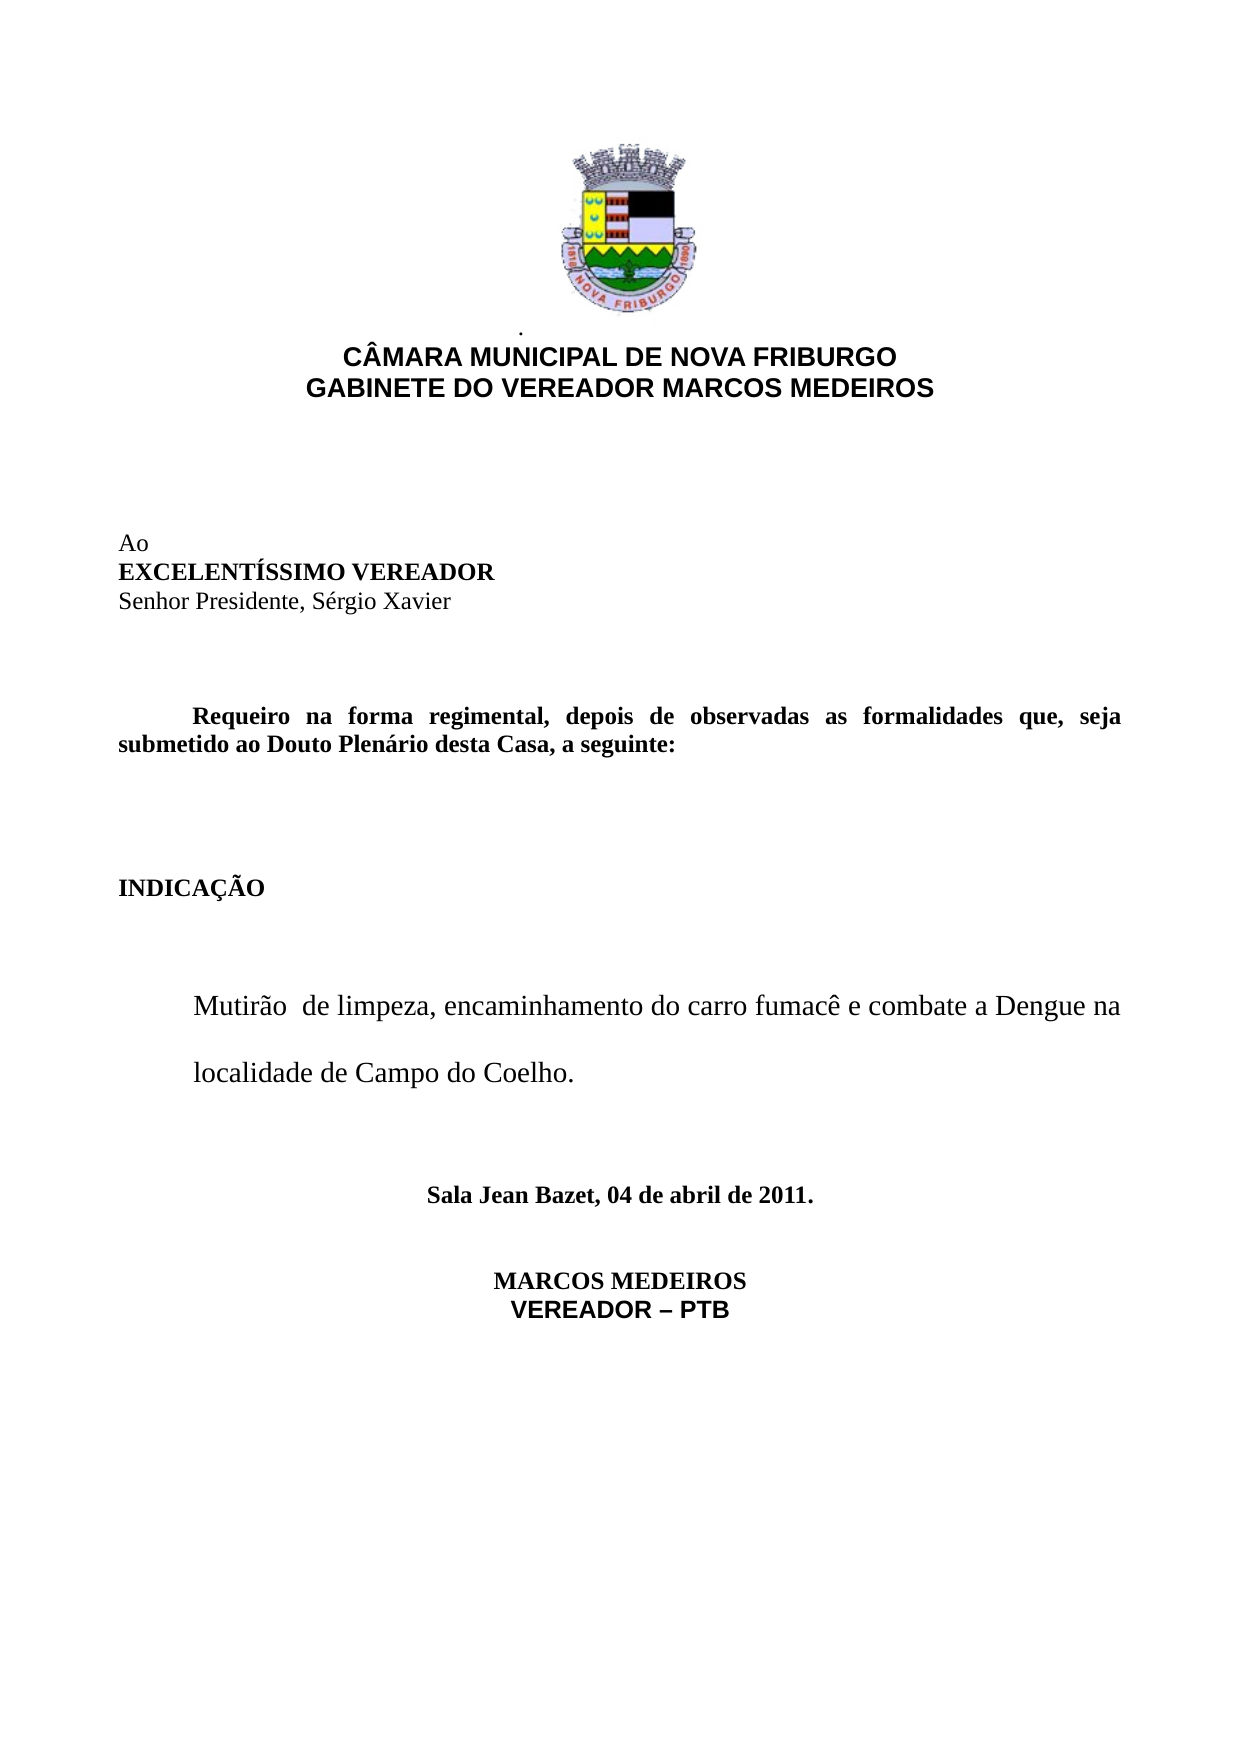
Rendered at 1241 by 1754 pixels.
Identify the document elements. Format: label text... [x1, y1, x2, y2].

text EXCELENTÍSSIMO VEREADOR [118, 557, 1122, 586]
text Senhor Presidente, Sérgio Xavier [118, 586, 1122, 614]
text Sala Jean Bazet, 04 de abril de 2011. [118, 1180, 1122, 1209]
text CÂMARA MUNICIPAL DE NOVA FRIBURGO [118, 341, 1122, 372]
text . [118, 118, 1122, 341]
text Ao [118, 528, 1122, 557]
text MARCOS MEDEIROS [118, 1266, 1122, 1295]
picture [540, 127, 706, 327]
text Mutirão de limpeza, encaminhamento do carro fumacê e combate a Dengue na localidade de Campo do Coelho. [193, 988, 1122, 1089]
text GABINETE DO VEREADOR MARCOS MEDEIROS [118, 372, 1122, 403]
text Requeiro na forma regimental, depois de observadas as formalidades que, seja submetido ao Douto Plenário desta Casa, a seguinte: [118, 701, 1122, 758]
text VEREADOR – PTB [118, 1295, 1122, 1324]
text INDICAÇÃO [118, 873, 1122, 902]
